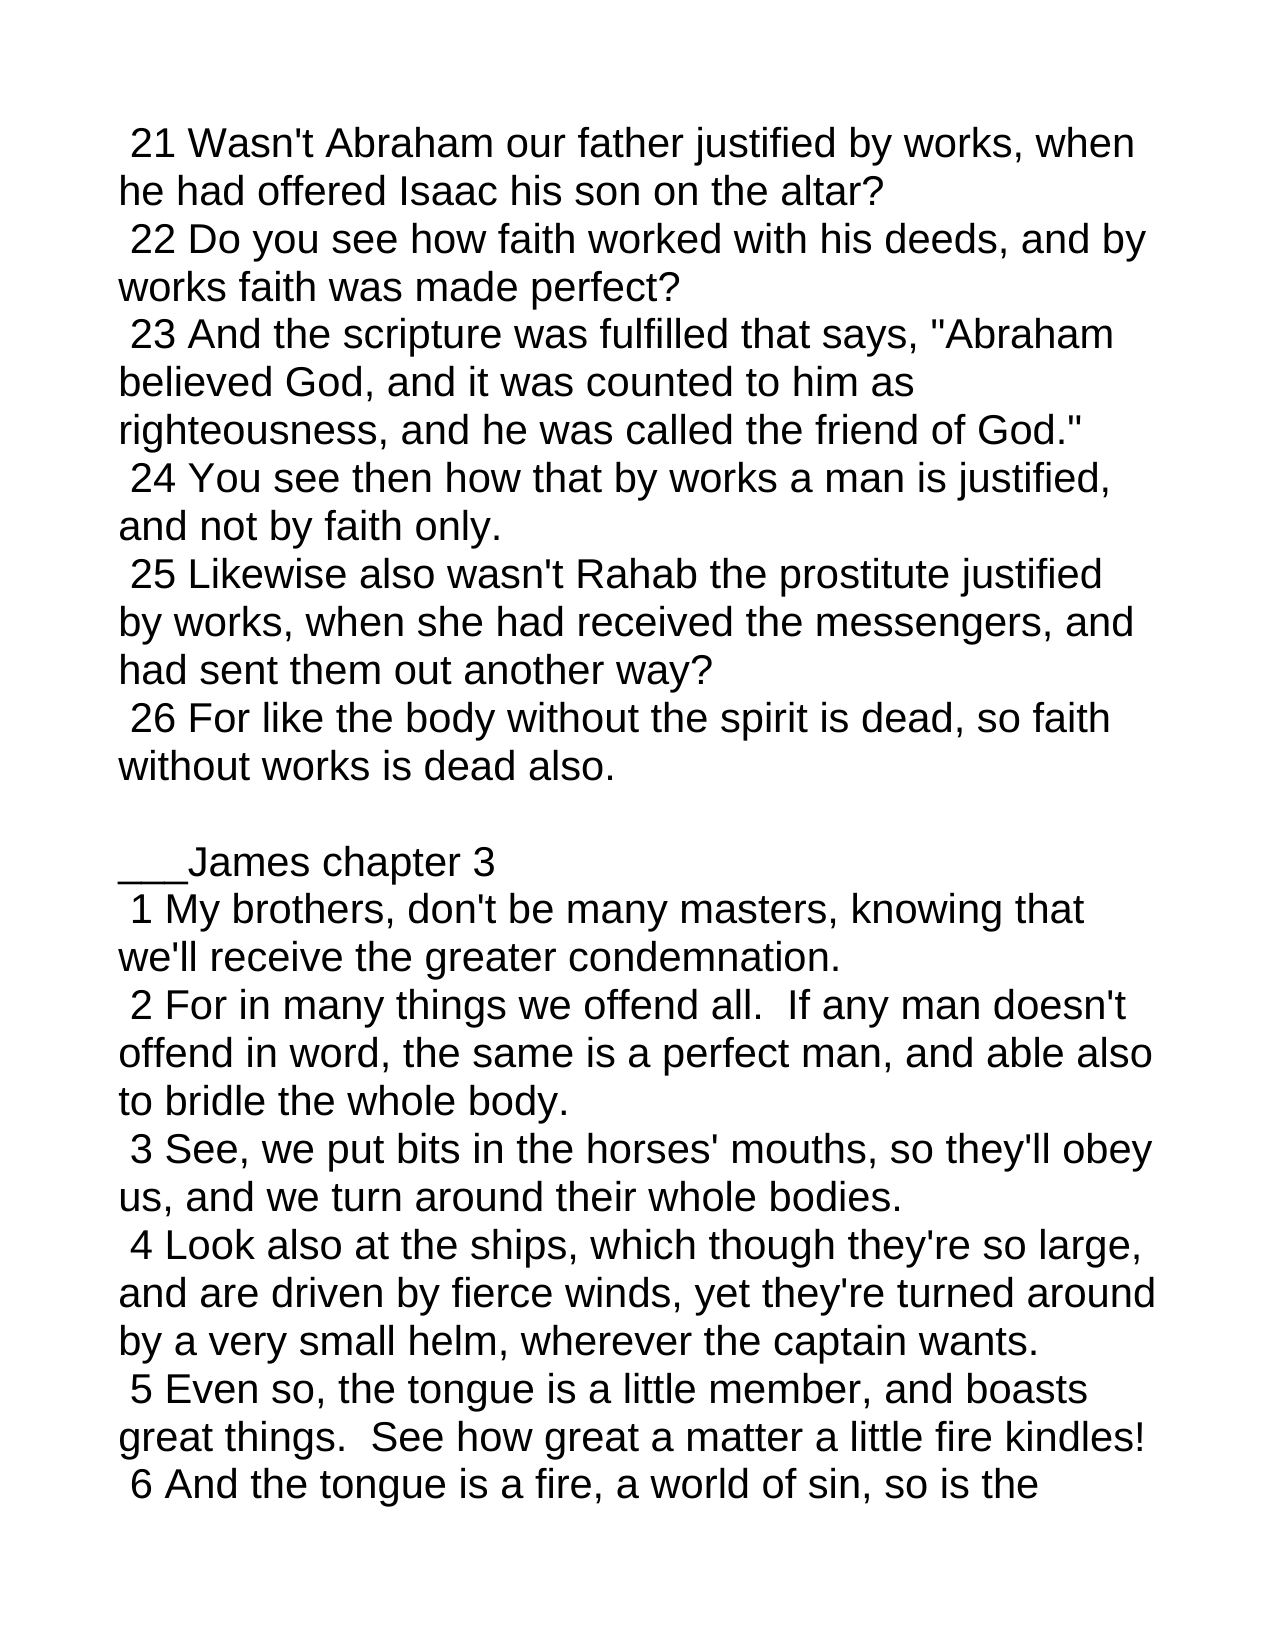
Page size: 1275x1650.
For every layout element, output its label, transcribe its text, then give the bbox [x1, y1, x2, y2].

text ___James chapter 3 [118, 837, 1157, 885]
text 25 Likewise also wasn't Rahab the prostitute justified by works, when she had received the messengers, and had sent them out another way? [118, 549, 1157, 693]
text 3 See, we put bits in the horses' mouths, so they'll obey us, and we turn around their whole bodies. [118, 1124, 1157, 1220]
text 26 For like the body without the spirit is dead, so faith without works is dead also. [118, 693, 1157, 789]
text 22 Do you see how faith worked with his deeds, and by works faith was made perfect? [118, 214, 1157, 310]
text 6 And the tongue is a fire, a world of sin, so is the [118, 1460, 1157, 1508]
text 24 You see then how that by works a man is justified, and not by faith only. [118, 453, 1157, 549]
text 2 For in many things we offend all. If any man doesn't offend in word, the same is a perfect man, and able also to bridle the whole body. [118, 981, 1157, 1124]
text 23 And the scripture was fulfilled that says, "Abraham believed God, and it was counted to him as righteousness, and he was called the friend of God." [118, 310, 1157, 453]
text 5 Even so, the tongue is a little member, and boasts great things. See how great a matter a little fire kindles! [118, 1364, 1157, 1460]
text 4 Look also at the ships, which though they're so large, and are driven by fierce winds, yet they're turned around by a very small helm, wherever the captain wants. [118, 1220, 1157, 1364]
text 1 My brothers, don't be many masters, knowing that we'll receive the greater condemnation. [118, 885, 1157, 981]
text 21 Wasn't Abraham our father justified by works, when he had offered Isaac his son on the altar? [118, 118, 1157, 214]
